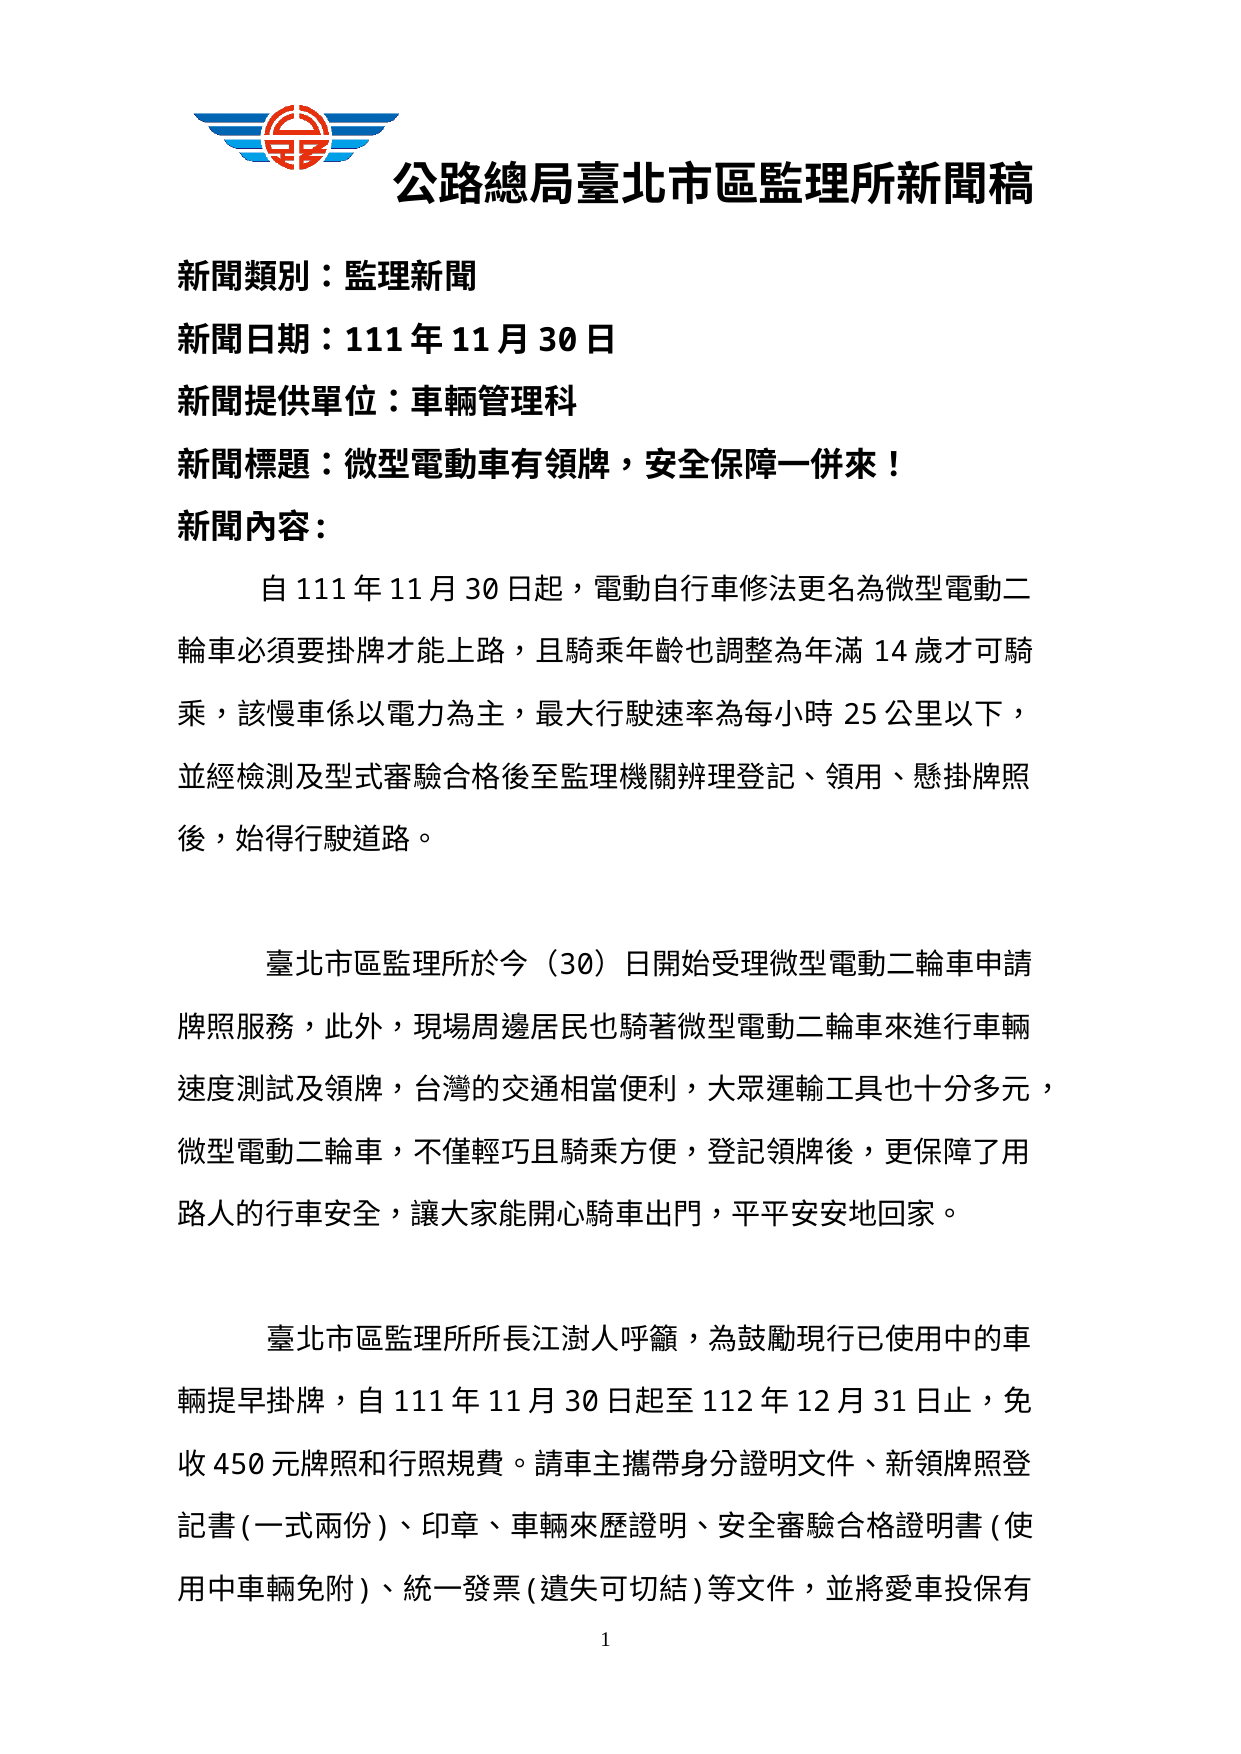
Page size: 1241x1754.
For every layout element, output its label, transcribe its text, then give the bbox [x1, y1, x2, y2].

text 自111年11月30日起，電動自行車修法更名為微型電動二輪車必須要掛牌才能上路，且騎乘年齡也調整為年滿14歲才可騎乘，該慢車係以電力為主，最大行駛速率為每小時25公里以下，並經檢測及型式審驗合格後至監理機關辨理登記、領用、懸掛牌照後，始得行駛道路。 [177, 545, 1034, 858]
text 臺北市區監理所於今（30）日開始受理微型電動二輪車申請牌照服務，此外，現場周邊居民也騎著微型電動二輪車來進行車輛速度測試及領牌，台灣的交通相當便利，大眾運輸工具也十分多元，微型電動二輪車，不僅輕巧且騎乘方便，登記領牌後，更保障了用路人的行車安全，讓大家能開心騎車出門，平平安安地回家。 [177, 920, 1034, 1233]
subtitle 新聞內容: [177, 483, 1034, 545]
text 臺北市區監理所所長江澍人呼籲，為鼓勵現行已使用中的車輛提早掛牌，自111年11月30日起至112年12月31日止，免收450元牌照和行照規費。請車主攜帶身分證明文件、新領牌照登記書(一式兩份)、印章、車輛來歷證明、安全審驗合格證明書(使用中車輛免附)、統一發票(遺失可切結)等文件，並將愛車投保有效期限達三十天以上強制險，至各區監理所站申領微型電動二輪車號牌。臺北市區監理所表示：為便利民眾就近領牌，提供到點服務，該服務站亦備有投保強制險服務，歡迎連結臺北市區監理所官網-微型電動二輪車專區查詢，請民眾掃描QR-CODE多加利用。 [177, 1295, 1034, 1608]
subtitle 新聞日期：111年11月30日 [177, 295, 1034, 358]
subtitle 新聞提供單位：車輛管理科 [177, 358, 1034, 420]
text 新聞類別：監理新聞 [177, 233, 1034, 295]
text 新聞標題：微型電動車有領牌，安全保障一併來！ [177, 420, 1035, 483]
text 公路總局臺北市區監理所新聞稿 [177, 108, 1034, 233]
